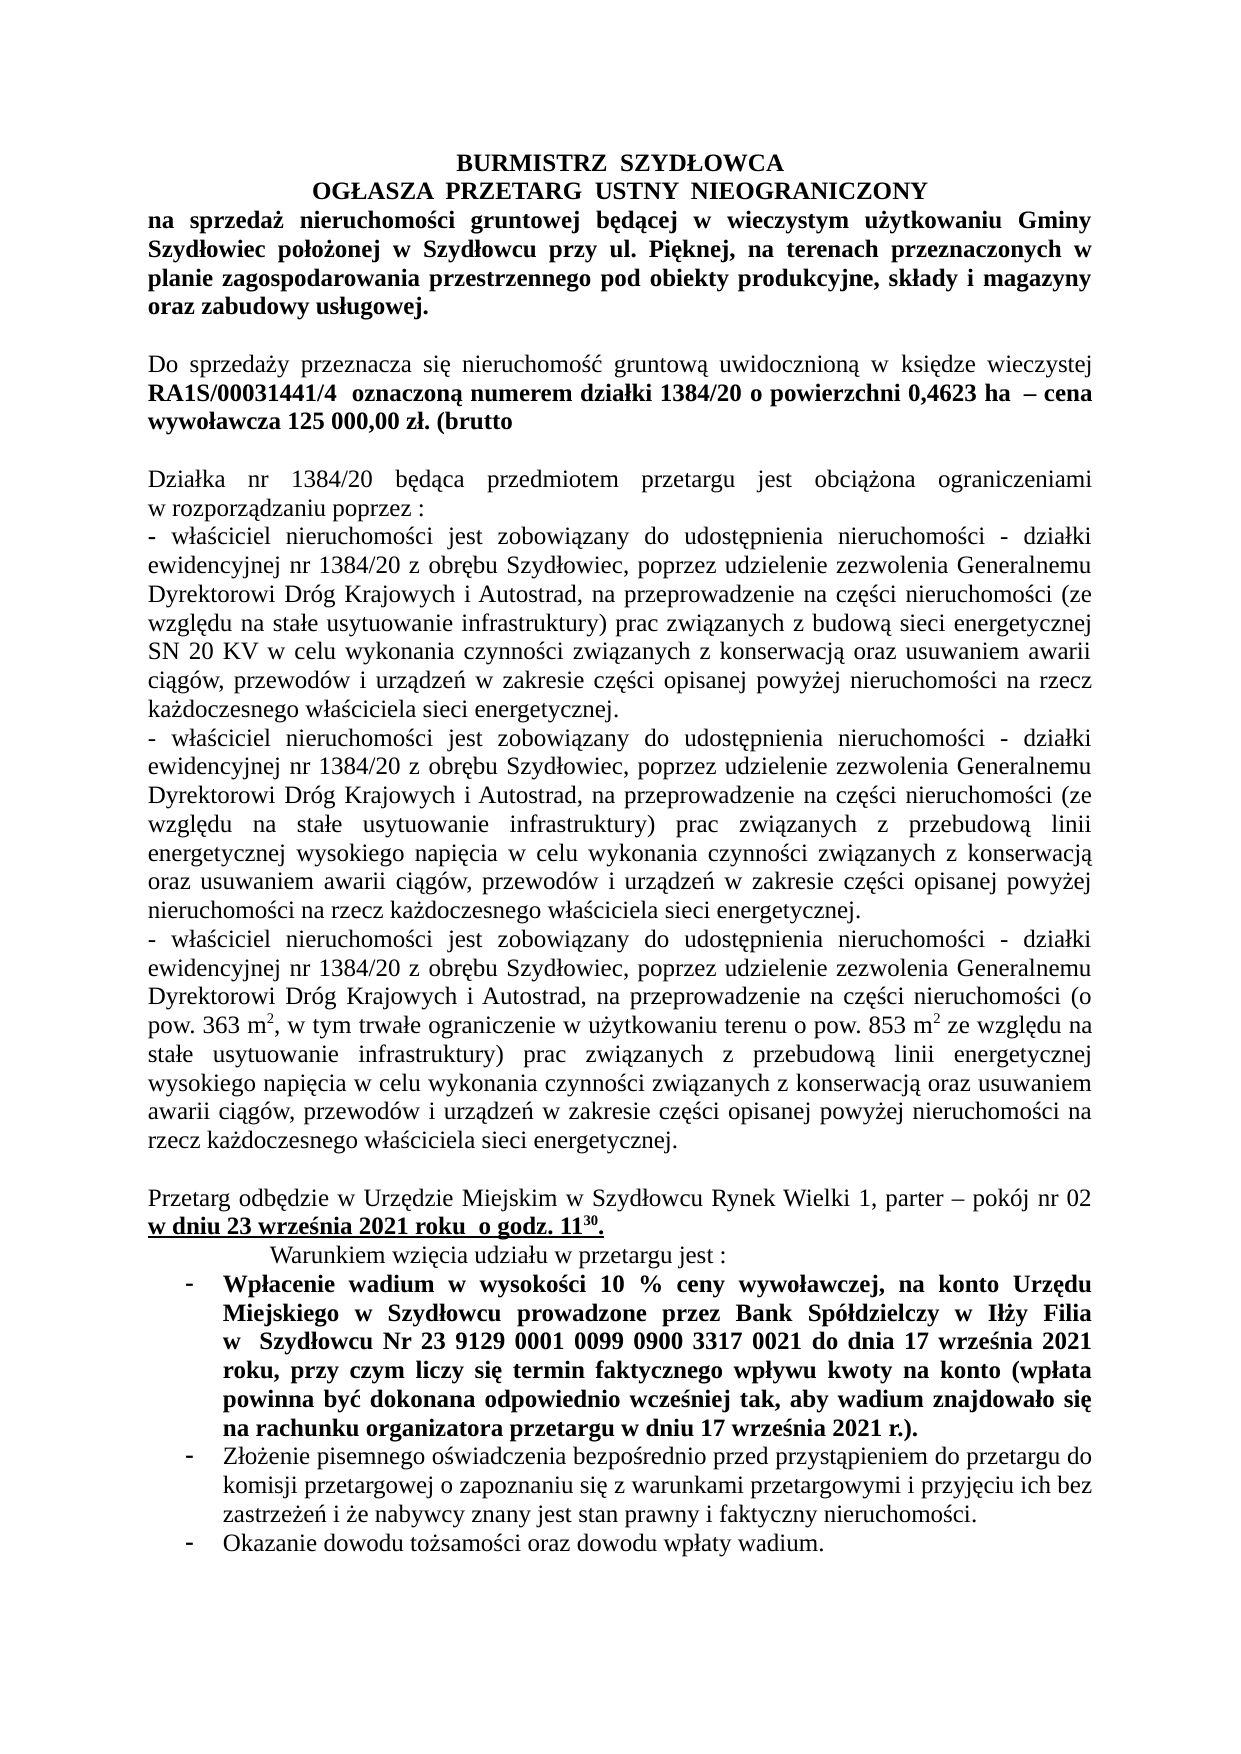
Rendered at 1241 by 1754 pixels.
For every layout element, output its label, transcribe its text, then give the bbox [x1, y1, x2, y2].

text - właściciel nieruchomości jest zobowiązany do udostępnienia nieruchomości - działki ewidencyjnej nr 1384/20 z obrębu Szydłowiec, poprzez udzielenie zezwolenia Generalnemu Dyrektorowi Dróg Krajowych i Autostrad, na przeprowadzenie na części nieruchomości (ze względu na stałe usytuowanie infrastruktury) prac związanych z przebudową linii energetycznej wysokiego napięcia w celu wykonania czynności związanych z konserwacją oraz usuwaniem awarii ciągów, przewodów i urządzeń w zakresie części opisanej powyżej nieruchomości na rzecz każdoczesnego właściciela sieci energetycznej. [148, 723, 1093, 924]
text Przetarg odbędzie w Urzędzie Miejskim w Szydłowcu Rynek Wielki 1, parter – pokój nr 02 w dniu 23 września 2021 roku o godz. 1130. [148, 1183, 1093, 1240]
text Do sprzedaży przeznacza się nieruchomość gruntową uwidocznioną w księdze wieczystej RA1S/00031441/4 oznaczoną numerem działki 1384/20 o powierzchni 0,4623 ha – cena wywoławcza 125 000,00 zł. (brutto [148, 349, 1093, 435]
subtitle BURMISTRZ SZYDŁOWCA [148, 148, 1093, 176]
text Działka nr 1384/20 będąca przedmiotem przetargu jest obciążona ograniczeniami w rozporządzaniu poprzez : [148, 464, 1093, 521]
list Złożenie pisemnego oświadczenia bezpośrednio przed przystąpieniem do przetargu do komisji przetargowej o zapoznaniu się z warunkami przetargowymi i przyjęciu ich bez zastrzeżeń i że nabywcy znany jest stan prawny i faktyczny nieruchomości. [185, 1441, 1093, 1528]
list Okazanie dowodu tożsamości oraz dowodu wpłaty wadium. [185, 1528, 1093, 1556]
text na sprzedaż nieruchomości gruntowej będącej w wieczystym użytkowaniu Gminy Szydłowiec położonej w Szydłowcu przy ul. Pięknej, na terenach przeznaczonych w planie zagospodarowania przestrzennego pod obiekty produkcyjne, składy i magazyny oraz zabudowy usługowej. [148, 205, 1093, 320]
text Warunkiem wzięcia udziału w przetargu jest : [148, 1240, 1093, 1269]
text OGŁASZA PRZETARG USTNY NIEOGRANICZONY [148, 176, 1093, 205]
text - właściciel nieruchomości jest zobowiązany do udostępnienia nieruchomości - działki ewidencyjnej nr 1384/20 z obrębu Szydłowiec, poprzez udzielenie zezwolenia Generalnemu Dyrektorowi Dróg Krajowych i Autostrad, na przeprowadzenie na części nieruchomości (ze względu na stałe usytuowanie infrastruktury) prac związanych z budową sieci energetycznej SN 20 KV w celu wykonania czynności związanych z konserwacją oraz usuwaniem awarii ciągów, przewodów i urządzeń w zakresie części opisanej powyżej nieruchomości na rzecz każdoczesnego właściciela sieci energetycznej. [148, 521, 1093, 723]
list Wpłacenie wadium w wysokości 10 % ceny wywoławczej, na konto Urzędu Miejskiego w Szydłowcu prowadzone przez Bank Spółdzielczy w Iłży Filia w Szydłowcu Nr 23 9129 0001 0099 0900 3317 0021 do dnia 17 września 2021 roku, przy czym liczy się termin faktycznego wpływu kwoty na konto (wpłata powinna być dokonana odpowiednio wcześniej tak, aby wadium znajdowało się na rachunku organizatora przetargu w dniu 17 września 2021 r.). [185, 1269, 1093, 1441]
text - właściciel nieruchomości jest zobowiązany do udostępnienia nieruchomości - działki ewidencyjnej nr 1384/20 z obrębu Szydłowiec, poprzez udzielenie zezwolenia Generalnemu Dyrektorowi Dróg Krajowych i Autostrad, na przeprowadzenie na części nieruchomości (o pow. 363 m2, w tym trwałe ograniczenie w użytkowaniu terenu o pow. 853 m2 ze względu na stałe usytuowanie infrastruktury) prac związanych z przebudową linii energetycznej wysokiego napięcia w celu wykonania czynności związanych z konserwacją oraz usuwaniem awarii ciągów, przewodów i urządzeń w zakresie części opisanej powyżej nieruchomości na rzecz każdoczesnego właściciela sieci energetycznej. [148, 924, 1093, 1154]
